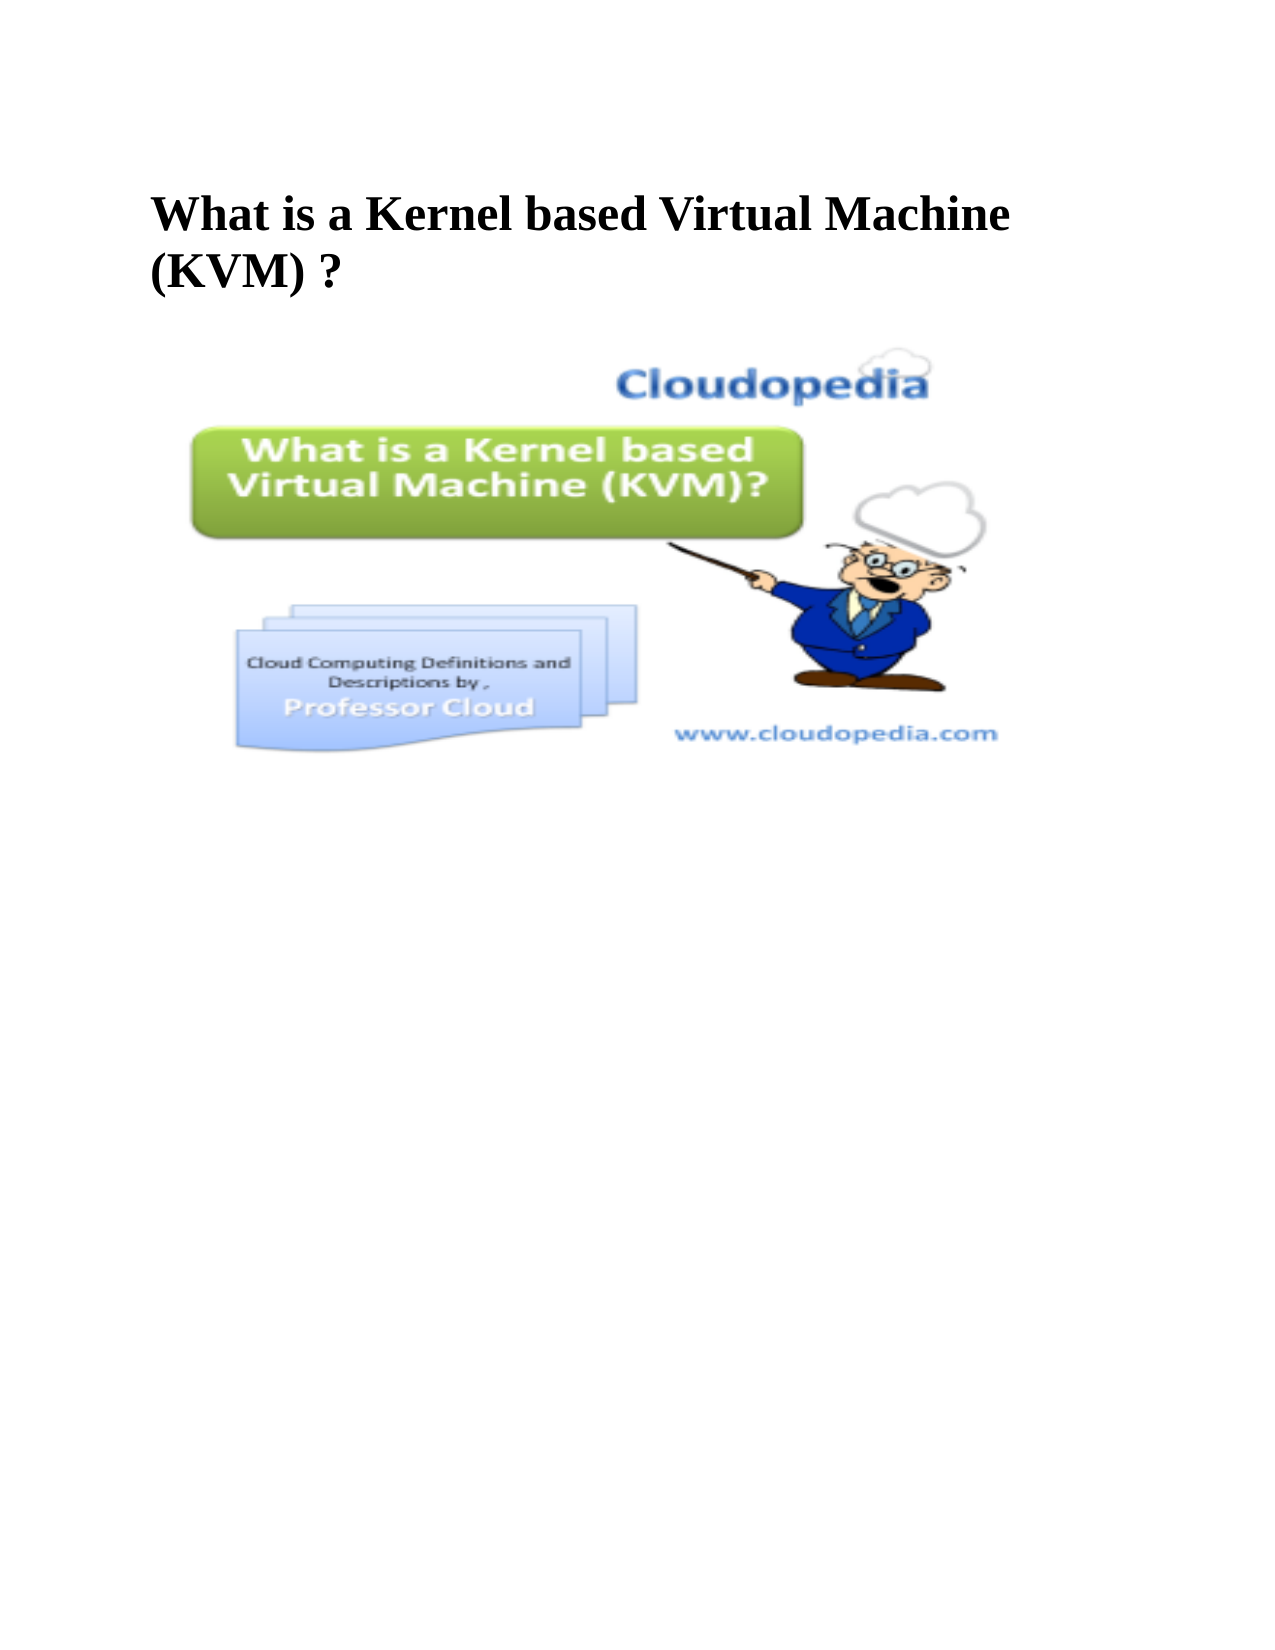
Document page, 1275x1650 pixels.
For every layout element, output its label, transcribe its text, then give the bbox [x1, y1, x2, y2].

subtitle What is a Kernel based Virtual Machine (KVM) ? [150, 183, 1125, 298]
